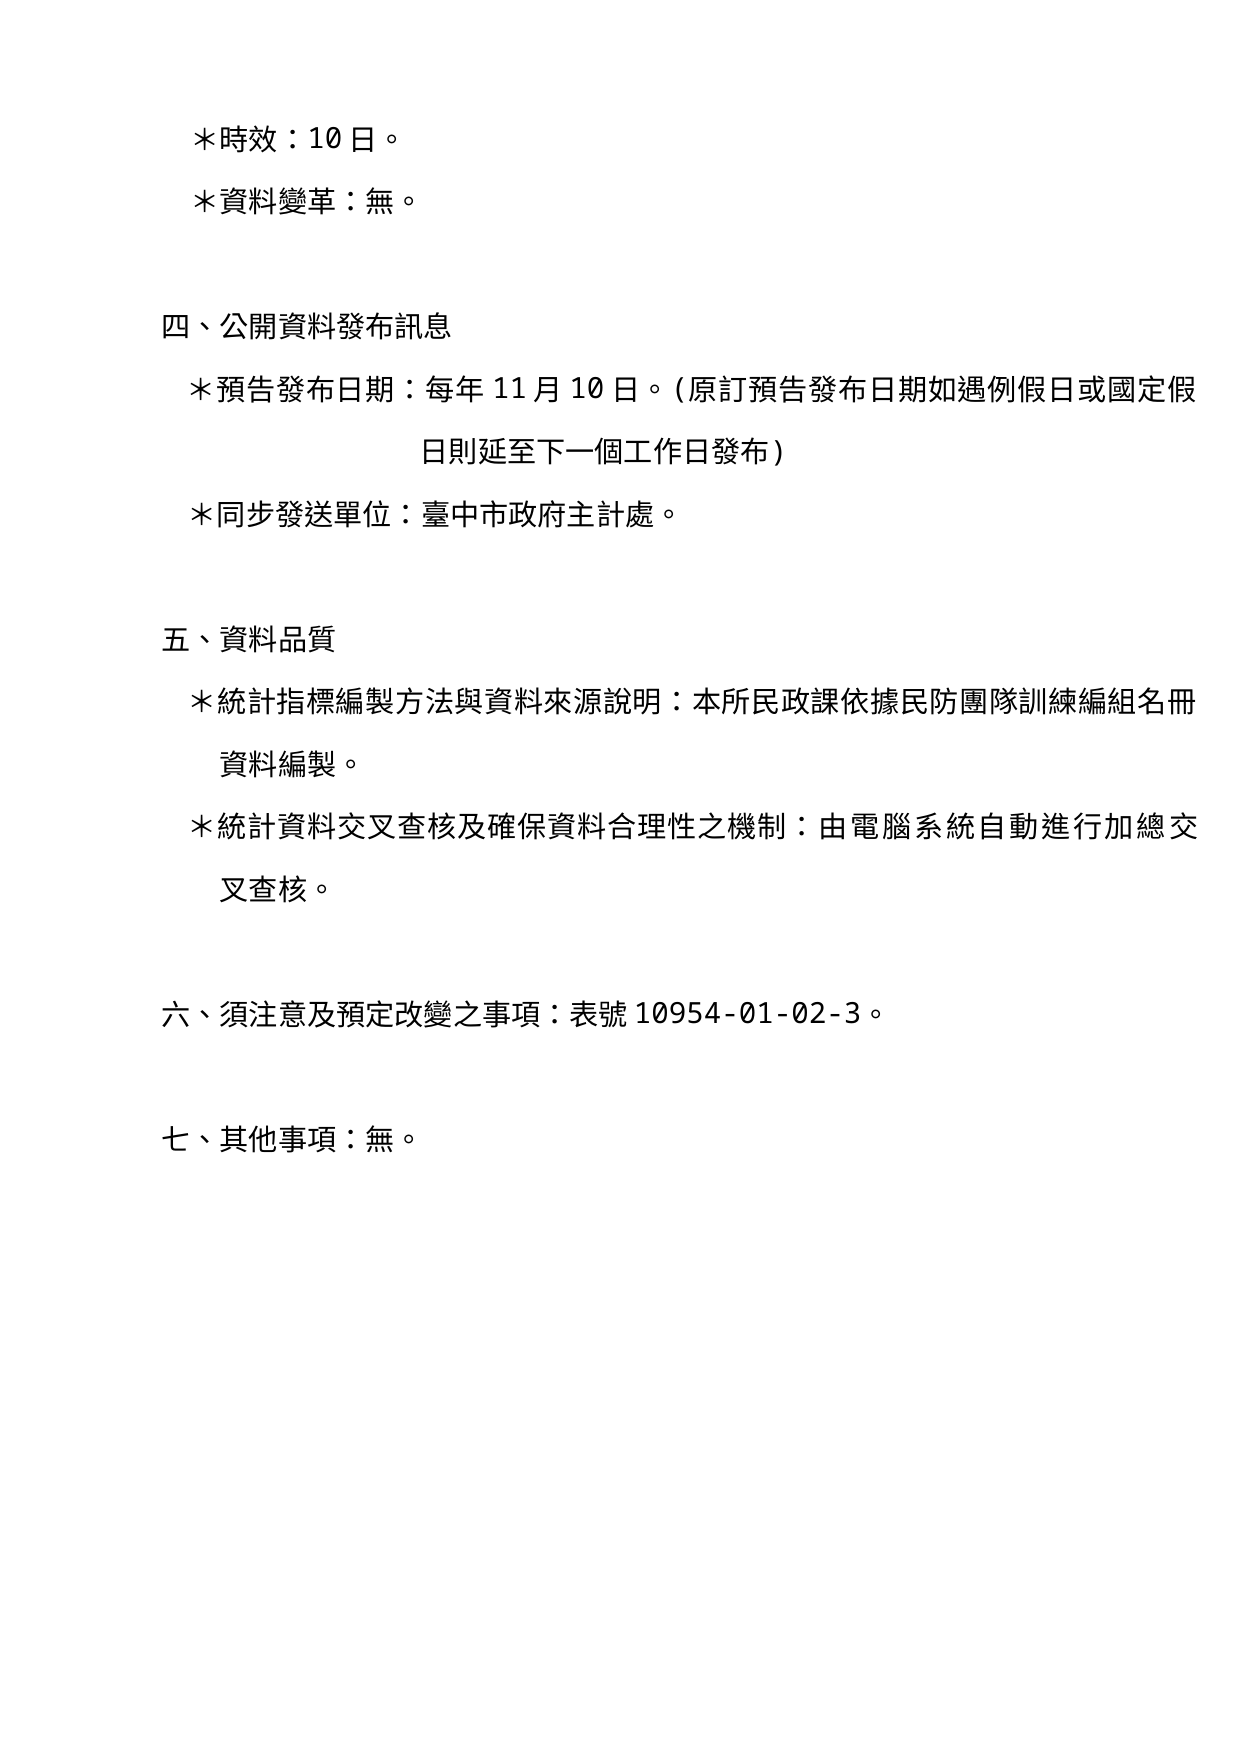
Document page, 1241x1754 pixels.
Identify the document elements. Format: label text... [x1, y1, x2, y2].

table_header ＊時效：10日。 ＊資料變革：無。 四、公開資料發布訊息 ＊預告發布日期：每年11月10日。(原訂預告發布日期如遇例假日或國定假日則延至下一個工作日發布) ＊同步發送單位：臺中市政府主計處。 五、資料品質 ＊統計指標編製方法與資料來源說明：本所民政課依據民防團隊訓練編組名冊資料編製。 ＊統計資料交叉查核及確保資料合理性之機制：由電腦系統自動進行加總交叉查核。 六、須注意及預定改變之事項：表號10954-01-02-3。 七、其他事項：無。 [150, 96, 1209, 1533]
